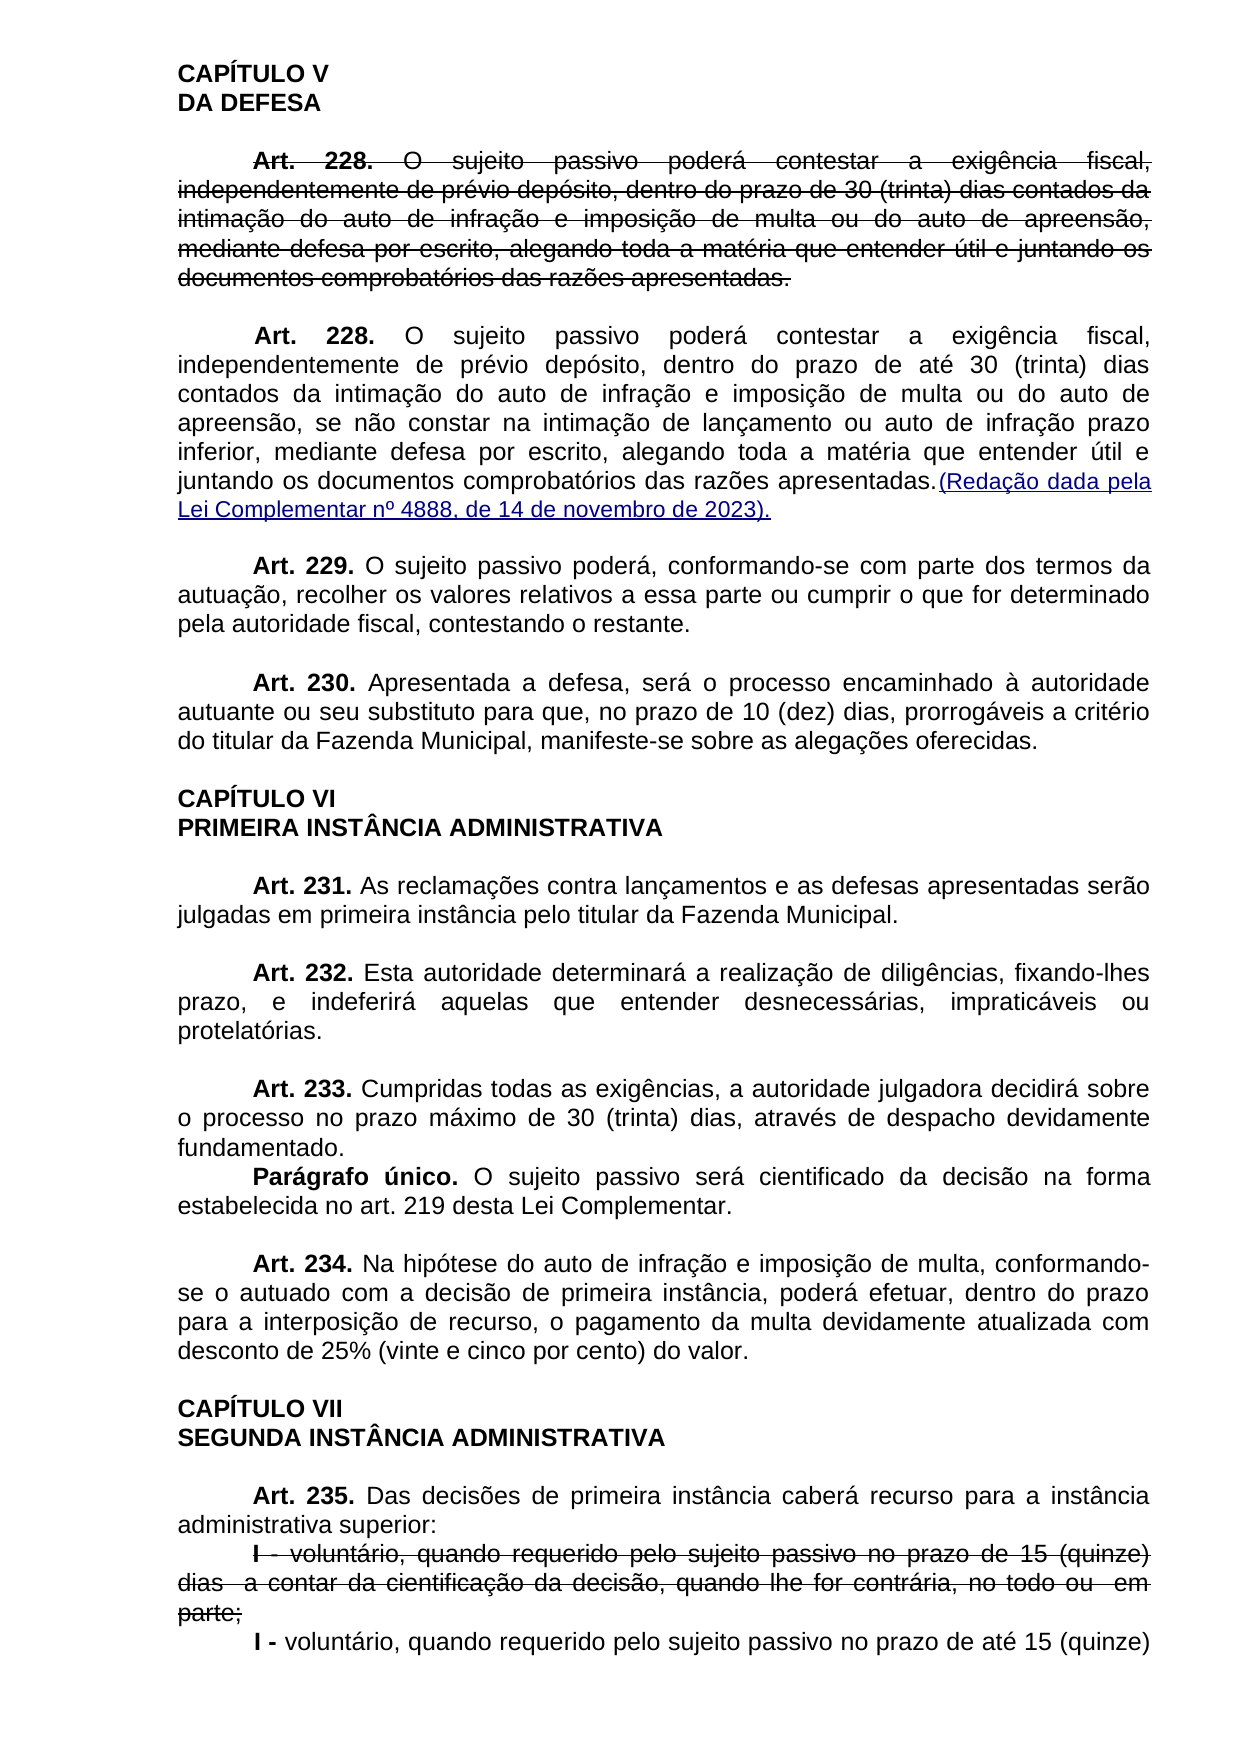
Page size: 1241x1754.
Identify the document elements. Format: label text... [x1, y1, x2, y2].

text Art. 228. O sujeito passivo poderá contestar a exigência fiscal, independentemente de prévio depósito, dentro do prazo de 30 (trinta) dias contados da intimação do auto de infração e imposição de multa ou do auto de apreensão, mediante defesa por escrito, alegando toda a matéria que entender útil e juntando os documentos comprobatórios das razões apresentadas. [177, 221, 1152, 249]
text Art. 233. Cumpridas todas as exigências, a autoridade julgadora decidirá sobre o processo no prazo máximo de 30 (trinta) dias, através de despacho devidamente fundamentado. [177, 1074, 1152, 1161]
text Art. 228. O sujeito passivo poderá contestar a exigência fiscal, independentemente de prévio depósito, dentro do prazo de 30 (trinta) dias contados da intimação do auto de infração e imposição de multa ou do auto de apreensão, mediante defesa por escrito, alegando toda a matéria que entender útil e juntando os documentos comprobatórios das razões apresentadas. [177, 250, 1152, 292]
text Art. 232. Esta autoridade determinará a realização de diligências, fixando-lhes prazo, e indeferirá aquelas que entender desnecessárias, impraticáveis ou protelatórias. [177, 958, 1152, 1045]
text Parágrafo único. O sujeito passivo será cientificado da decisão na forma estabelecida no art. 219 desta Lei Complementar. [177, 1161, 1152, 1219]
text Art. 231. As reclamações contra lançamentos e as defesas apresentadas serão julgadas em primeira instância pelo titular da Fazenda Municipal. [177, 871, 1152, 929]
text I - voluntário, quando requerido pelo sujeito passivo no prazo de 15 (quinze) dias a contar da cientificação da decisão, quando lhe for contrária, no todo ou em parte; [177, 1539, 1152, 1626]
text CAPÍTULO VII [177, 1394, 1152, 1423]
text Art. 228. O sujeito passivo poderá contestar a exigência fiscal, independentemente de prévio depósito, dentro do prazo de até 30 (trinta) dias contados da intimação do auto de infração e imposição de multa ou do auto de apreensão, se não constar na intimação de lançamento ou auto de infração prazo inferior, mediante defesa por escrito, alegando toda a matéria que entender útil e juntando os documentos comprobatórios das razões apresentadas.(Redação dada pela Lei Complementar nº 4888, de 14 de novembro de 2023). [177, 321, 1152, 522]
text Art. 235. Das decisões de primeira instância caberá recurso para a instância administrativa superior: [177, 1481, 1152, 1539]
text Art. 229. O sujeito passivo poderá, conformando-se com parte dos termos da autuação, recolher os valores relativos a essa parte ou cumprir o que for determinado pela autoridade fiscal, contestando o restante. [177, 551, 1152, 638]
text DA DEFESA [177, 88, 1152, 117]
text I - voluntário, quando requerido pelo sujeito passivo no prazo de até 15 (quinze) [177, 1626, 1152, 1656]
text Art. 234. Na hipótese do auto de infração e imposição de multa, conformando-se o autuado com a decisão de primeira instância, poderá efetuar, dentro do prazo para a interposição de recurso, o pagamento da multa devidamente atualizada com desconto de 25% (vinte e cinco por cento) do valor. [177, 1249, 1152, 1365]
text PRIMEIRA INSTÂNCIA ADMINISTRATIVA [177, 813, 1152, 842]
text Art. 228. O sujeito passivo poderá contestar a exigência fiscal, independentemente de prévio depósito, dentro do prazo de 30 (trinta) dias contados da intimação do auto de infração e imposição de multa ou do auto de apreensão, mediante defesa por escrito, alegando toda a matéria que entender útil e juntando os documentos comprobatórios das razões apresentadas. [177, 146, 1152, 220]
text Art. 230. Apresentada a defesa, será o processo encaminhado à autoridade autuante ou seu substituto para que, no prazo de 10 (dez) dias, prorrogáveis a critério do titular da Fazenda Municipal, manifeste-se sobre as alegações oferecidas. [177, 667, 1152, 754]
text CAPÍTULO VI [177, 784, 1152, 813]
text SEGUNDA INSTÂNCIA ADMINISTRATIVA [177, 1423, 1152, 1452]
text CAPÍTULO V [177, 59, 1152, 88]
